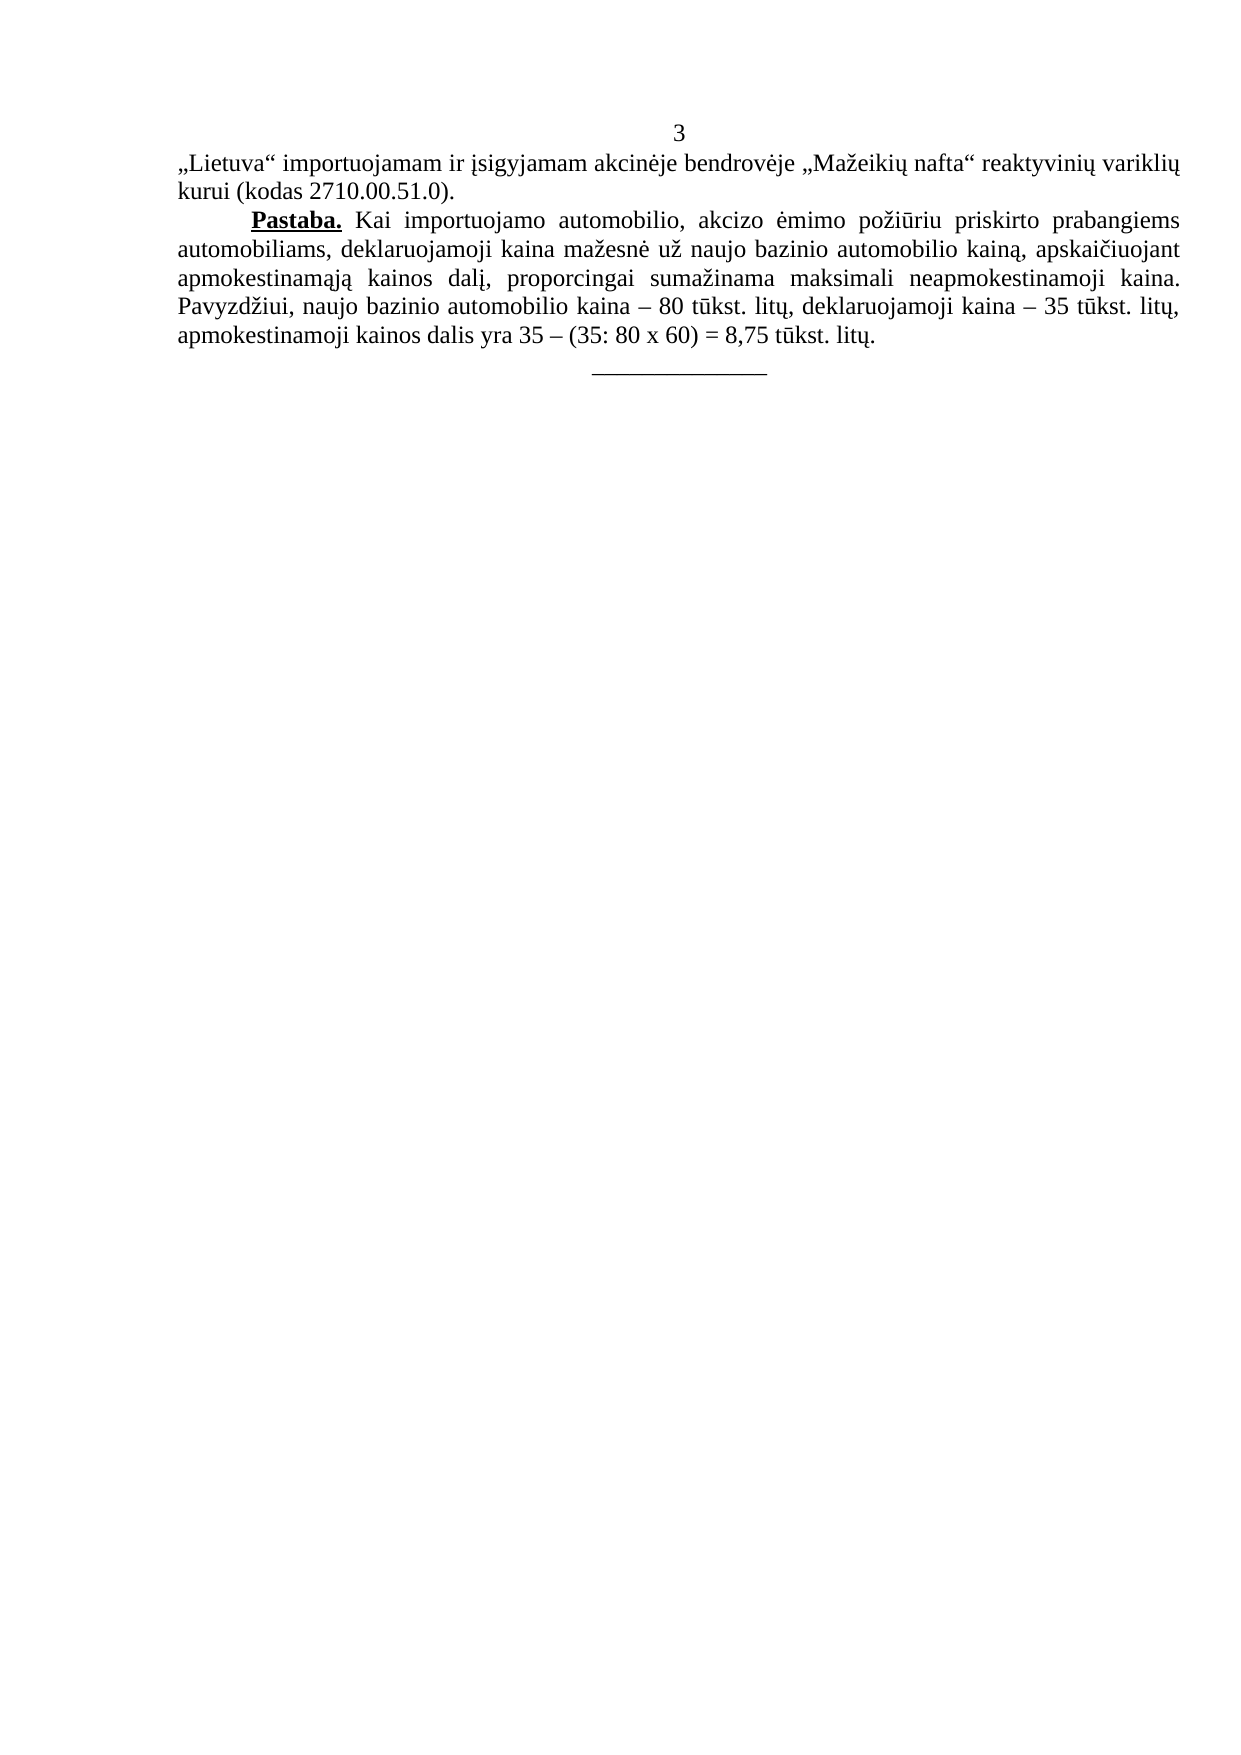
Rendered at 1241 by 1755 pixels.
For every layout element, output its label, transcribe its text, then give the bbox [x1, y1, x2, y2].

text ______________ [177, 349, 1181, 378]
text Pastaba. Kai importuojamo automobilio, akcizo ėmimo požiūriu priskirto prabangiems automobiliams, deklaruojamoji kaina mažesnė už naujo bazinio automobilio kainą, apskaičiuojant apmokestinamąją kainos dalį, proporcingai sumažinama maksimali neapmokestinamoji kaina. Pavyzdžiui, naujo bazinio automobilio kaina – 80 tūkst. litų, deklaruojamoji kaina – 35 tūkst. litų, apmokestinamoji kainos dalis yra 35 – (35: 80 x 60) = 8,75 tūkst. litų. [177, 205, 1181, 349]
text „Lietuva“ importuojamam ir įsigyjamam akcinėje bendrovėje „Mažeikių nafta“ reaktyvinių variklių kurui (kodas 2710.00.51.0). [177, 148, 1181, 205]
